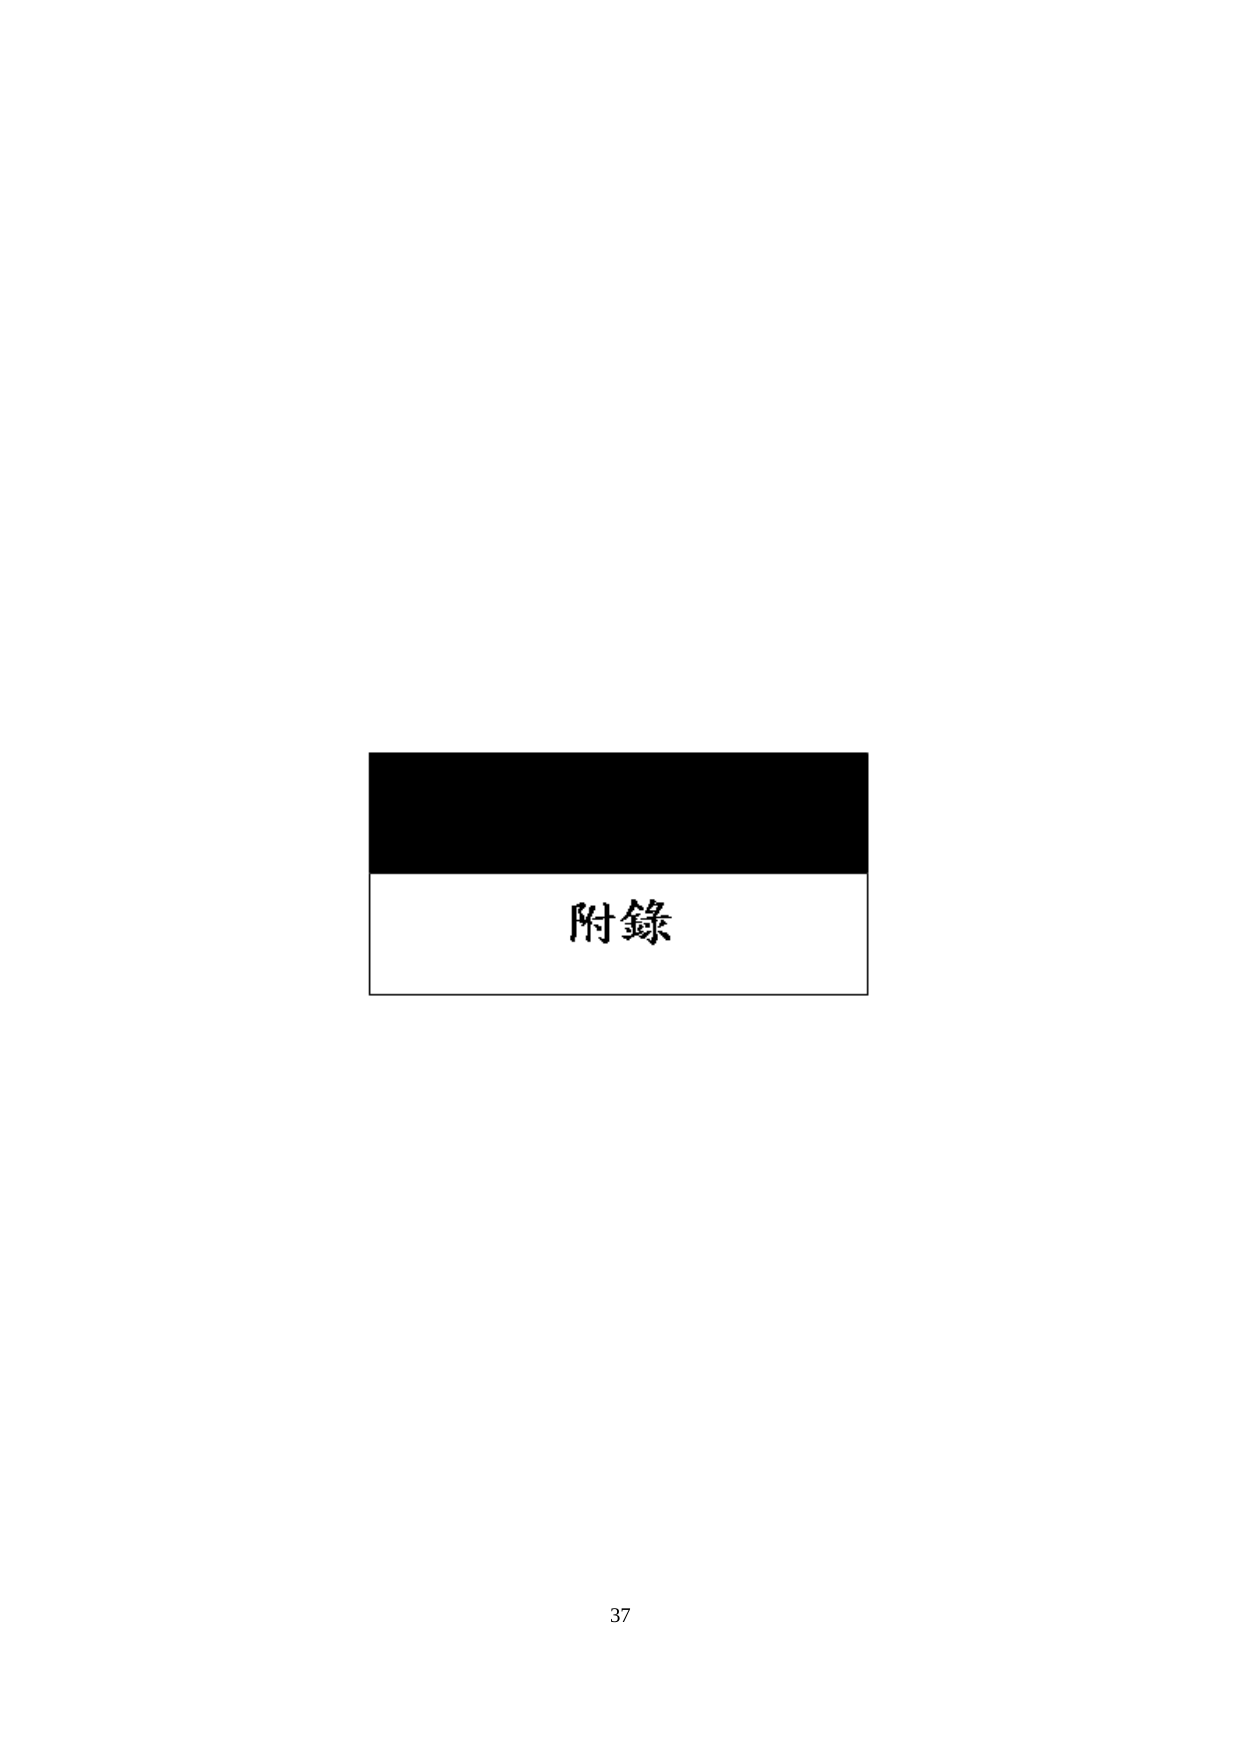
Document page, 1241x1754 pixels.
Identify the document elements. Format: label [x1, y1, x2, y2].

picture [366, 748, 875, 999]
